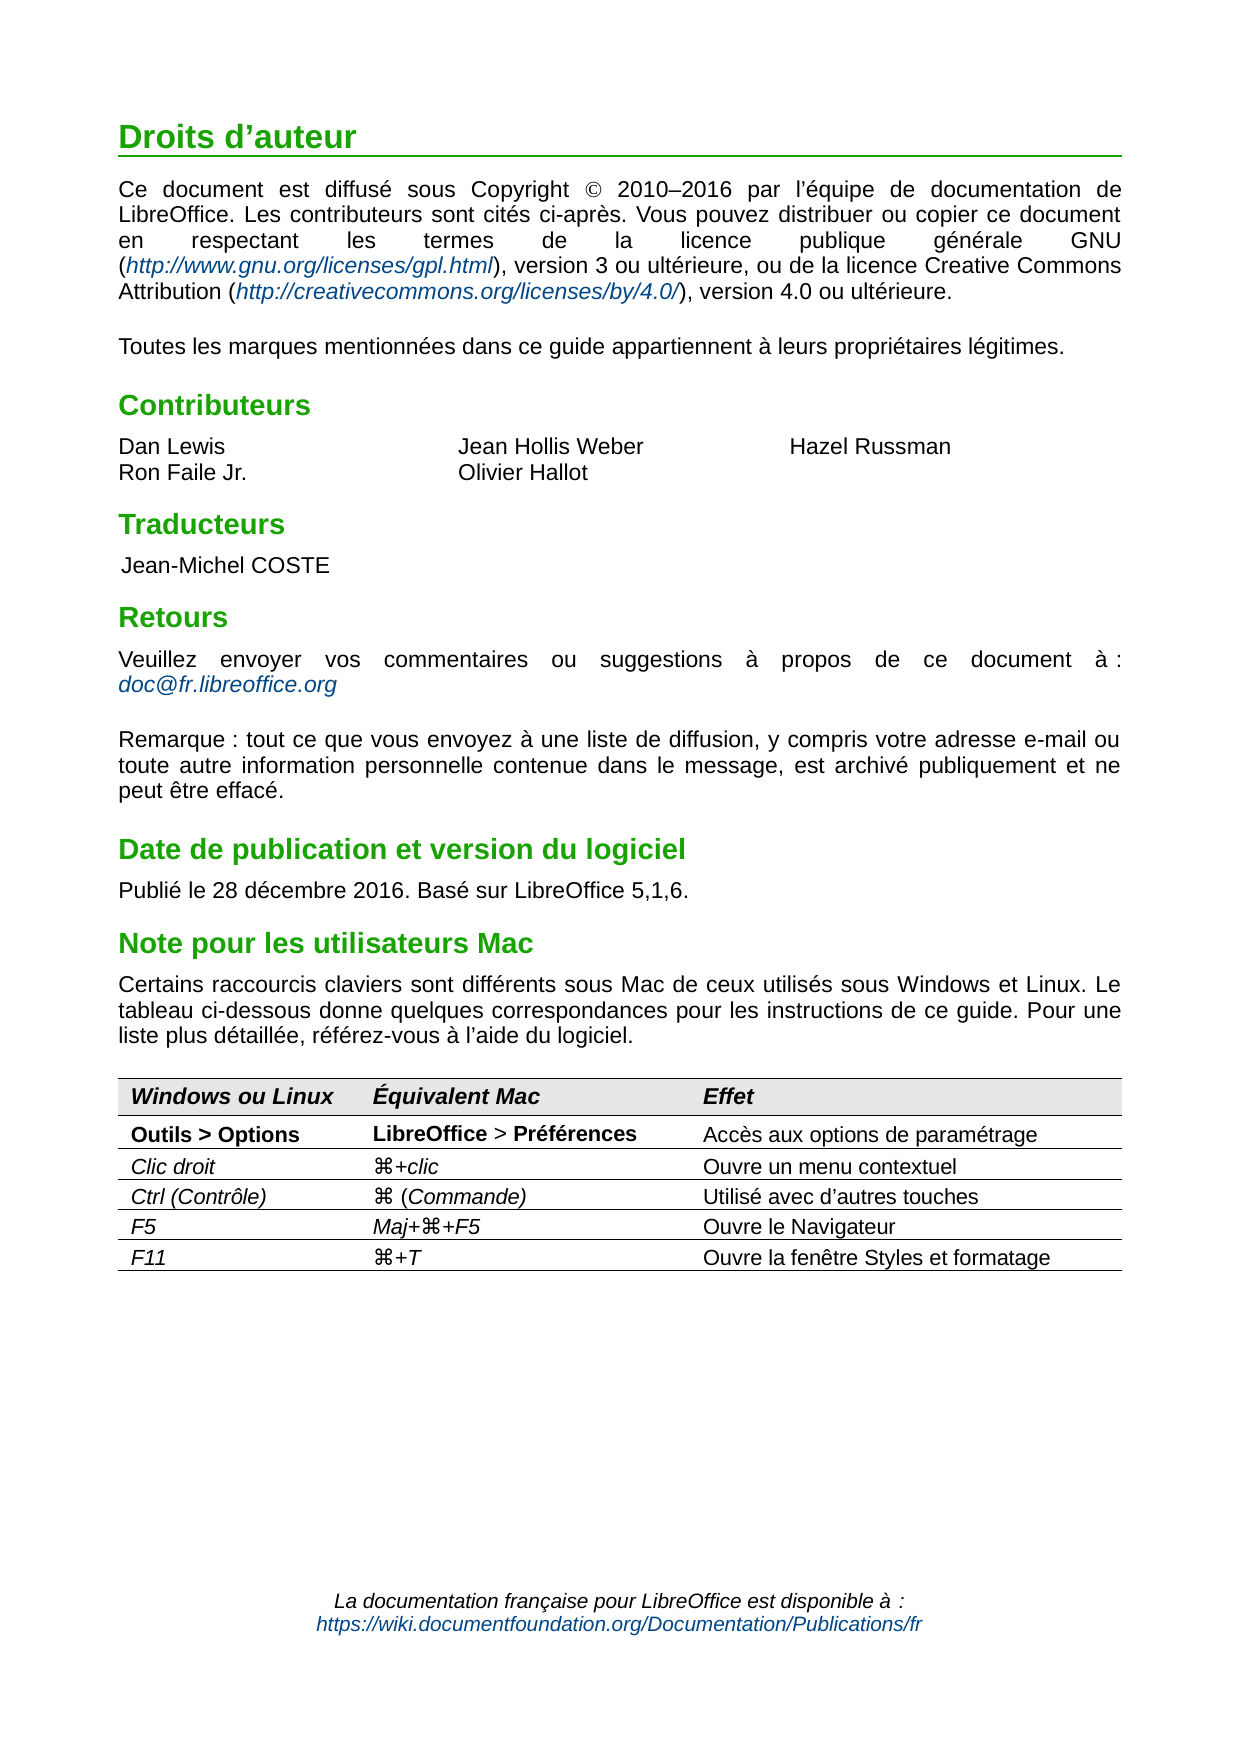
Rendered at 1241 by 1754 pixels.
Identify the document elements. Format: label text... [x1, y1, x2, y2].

table_header Jean Hollis Weber [458, 434, 789, 459]
text Ce document est diffusé sous Copyright © 2010–2016 par l’équipe de documentation de LibreOffice. Les contributeurs sont cités ci-après. Vous pouvez distribuer ou copier ce document en respectant les termes de la licence publique générale GNU (http://www.gnu.org/licenses/gpl.html), version 3 ou ultérieure, ou de la licence Creative Commons Attribution (http://creativecommons.org/licenses/by/4.0/), version 4.0 ou ultérieure. [118, 176, 1122, 304]
subtitle Date de publication et version du logiciel [118, 833, 1122, 866]
table_cell ⌘ (Commande) [360, 1180, 690, 1209]
table_cell LibreOffice > Préférences [360, 1116, 690, 1148]
subtitle Note pour les utilisateurs Mac [118, 927, 1122, 959]
text Toutes les marques mentionnées dans ce guide appartiennent à leurs propriétaires légitimes. [118, 334, 1122, 359]
table_cell Clic droit [118, 1149, 360, 1178]
table_cell Ouvre la fenêtre Styles et formatage [690, 1240, 1122, 1269]
table_cell Ouvre le Navigateur [690, 1210, 1122, 1239]
table_header Jean-Michel COSTE [121, 553, 626, 578]
table_header Hazel Russman [789, 434, 1122, 459]
table_cell Ron Faile Jr. [118, 459, 458, 485]
table_cell Ctrl (Contrôle) [118, 1180, 360, 1209]
subtitle Contributeurs [118, 389, 1122, 421]
table_header [626, 553, 1122, 578]
table_header Effet [690, 1079, 1122, 1115]
table_header Équivalent Mac [360, 1079, 690, 1115]
table_cell F5 [118, 1210, 360, 1239]
subtitle Traducteurs [118, 508, 1122, 541]
table_cell F11 [118, 1240, 360, 1269]
table_cell Utilisé avec d’autres touches [690, 1180, 1122, 1209]
table_header Dan Lewis [118, 434, 458, 459]
table_cell Accès aux options de paramétrage [690, 1116, 1122, 1148]
subtitle Retours [118, 601, 1122, 634]
table_header Windows ou Linux [118, 1079, 360, 1115]
text Veuillez envoyer vos commentaires ou suggestions à propos de ce document à : doc@fr.libreoffice.org [118, 647, 1122, 698]
text Remarque : tout ce que vous envoyez à une liste de diffusion, y compris votre adresse e-mail ou toute autre information personnelle contenue dans le message, est archivé publiquement et ne peut être effacé. [118, 727, 1122, 804]
subtitle Droits d’auteur [118, 118, 1122, 155]
table_cell ⌘+clic [360, 1149, 690, 1178]
text Certains raccourcis claviers sont différents sous Mac de ceux utilisés sous Windows et Linux. Le tableau ci-dessous donne quelques correspondances pour les instructions de ce guide. Pour une liste plus détaillée, référez-vous à l’aide du logiciel. [118, 972, 1122, 1048]
table_cell Outils > Options [118, 1116, 360, 1148]
text Publié le 28 décembre 2016. Basé sur LibreOffice 5,1,6. [118, 878, 1122, 904]
table_cell Ouvre un menu contextuel [690, 1149, 1122, 1178]
table_cell ⌘+T [360, 1240, 690, 1269]
table_cell [789, 459, 1122, 485]
table_cell Maj+⌘+F5 [360, 1210, 690, 1239]
table_cell Olivier Hallot [458, 459, 789, 485]
